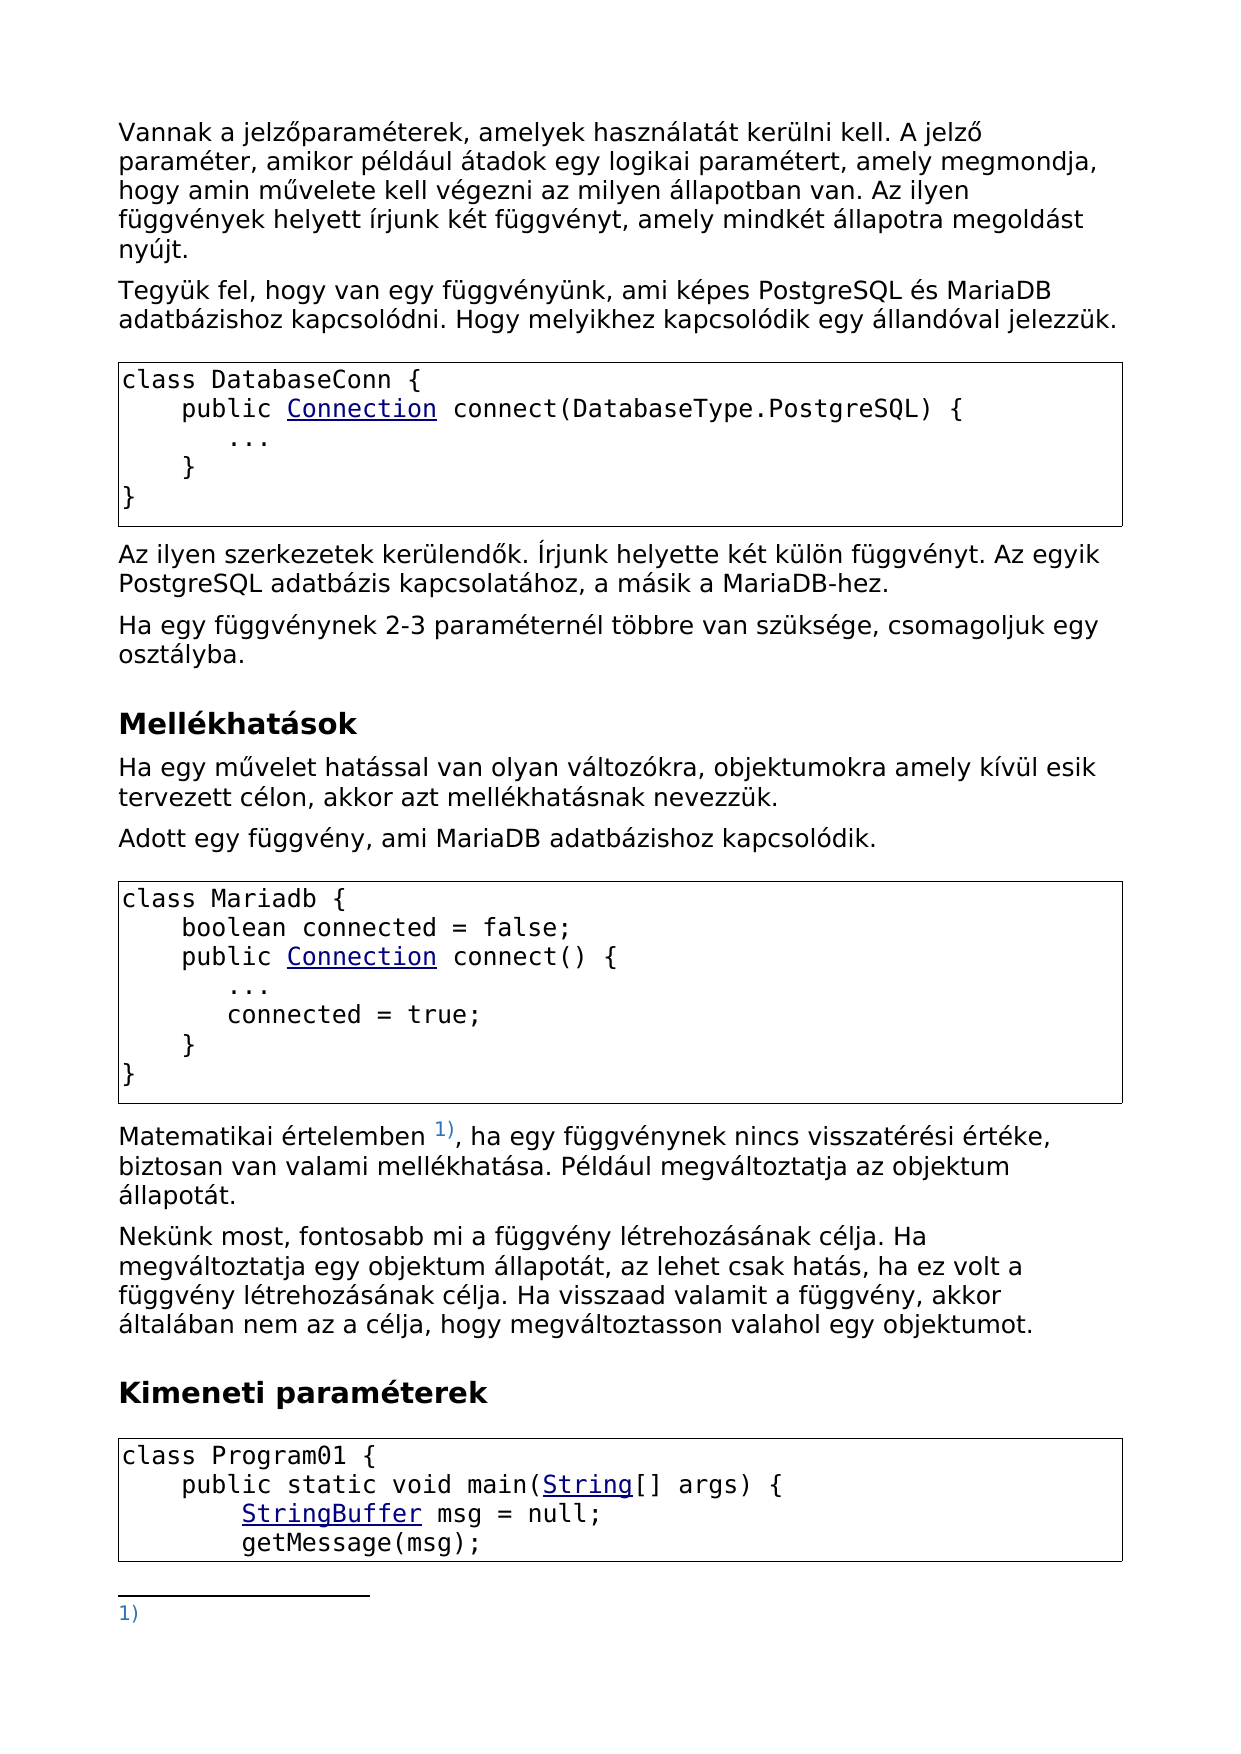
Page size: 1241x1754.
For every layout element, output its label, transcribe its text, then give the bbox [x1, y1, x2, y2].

table_header class Mariadb { boolean connected = false; public Connection connect() { ... connected = true; } } [119, 882, 1122, 1103]
text Ha egy függvénynek 2-3 paraméternél többre van szüksége, csomagoljuk egy osztályba. [118, 611, 1122, 670]
table_header class Program01 { public static void main(String[] args) { StringBuffer msg = null; getMessage(msg); [119, 1439, 1122, 1561]
table_header class DatabaseConn { public Connection connect(DatabaseType.PostgreSQL) { ... } } [119, 363, 1122, 526]
subtitle Mellékhatások [118, 707, 1122, 741]
text Az ilyen szerkezetek kerülendők. Írjunk helyette két külön függvényt. Az egyik PostgreSQL adatbázis kapcsolatához, a másik a MariaDB-hez. [118, 541, 1122, 599]
text Vannak a jelzőparaméterek, amelyek használatát kerülni kell. A jelző paraméter, amikor például átadok egy logikai paramétert, amely megmondja, hogy amin művelete kell végezni az milyen állapotban van. Az ilyen függvények helyett írjunk két függvényt, amely mindkét állapotra megoldást nyújt. [118, 118, 1122, 264]
text Nekünk most, fontosabb mi a függvény létrehozásának célja. Ha megváltoztatja egy objektum állapotát, az lehet csak hatás, ha ez volt a függvény létrehozásának célja. Ha visszaad valamit a függvény, akkor általában nem az a célja, hogy megváltoztasson valahol egy objektumot. [118, 1223, 1122, 1339]
text Ha egy művelet hatással van olyan változókra, objektumokra amely kívül esik tervezett célon, akkor azt mellékhatásnak nevezzük. [118, 754, 1122, 812]
text Tegyük fel, hogy van egy függvényünk, ami képes PostgreSQL és MariaDB adatbázishoz kapcsolódni. Hogy melyikhez kapcsolódik egy állandóval jelezzük. [118, 276, 1122, 335]
subtitle Kimeneti paraméterek [118, 1377, 1122, 1411]
text Matematikai értelemben , ha egy függvénynek nincs visszatérési értéke, biztosan van valami mellékhatása. Például megváltoztatja az objektum állapotát. [118, 1118, 1122, 1210]
text Adott egy függvény, ami MariaDB adatbázishoz kapcsolódik. [118, 824, 1122, 854]
